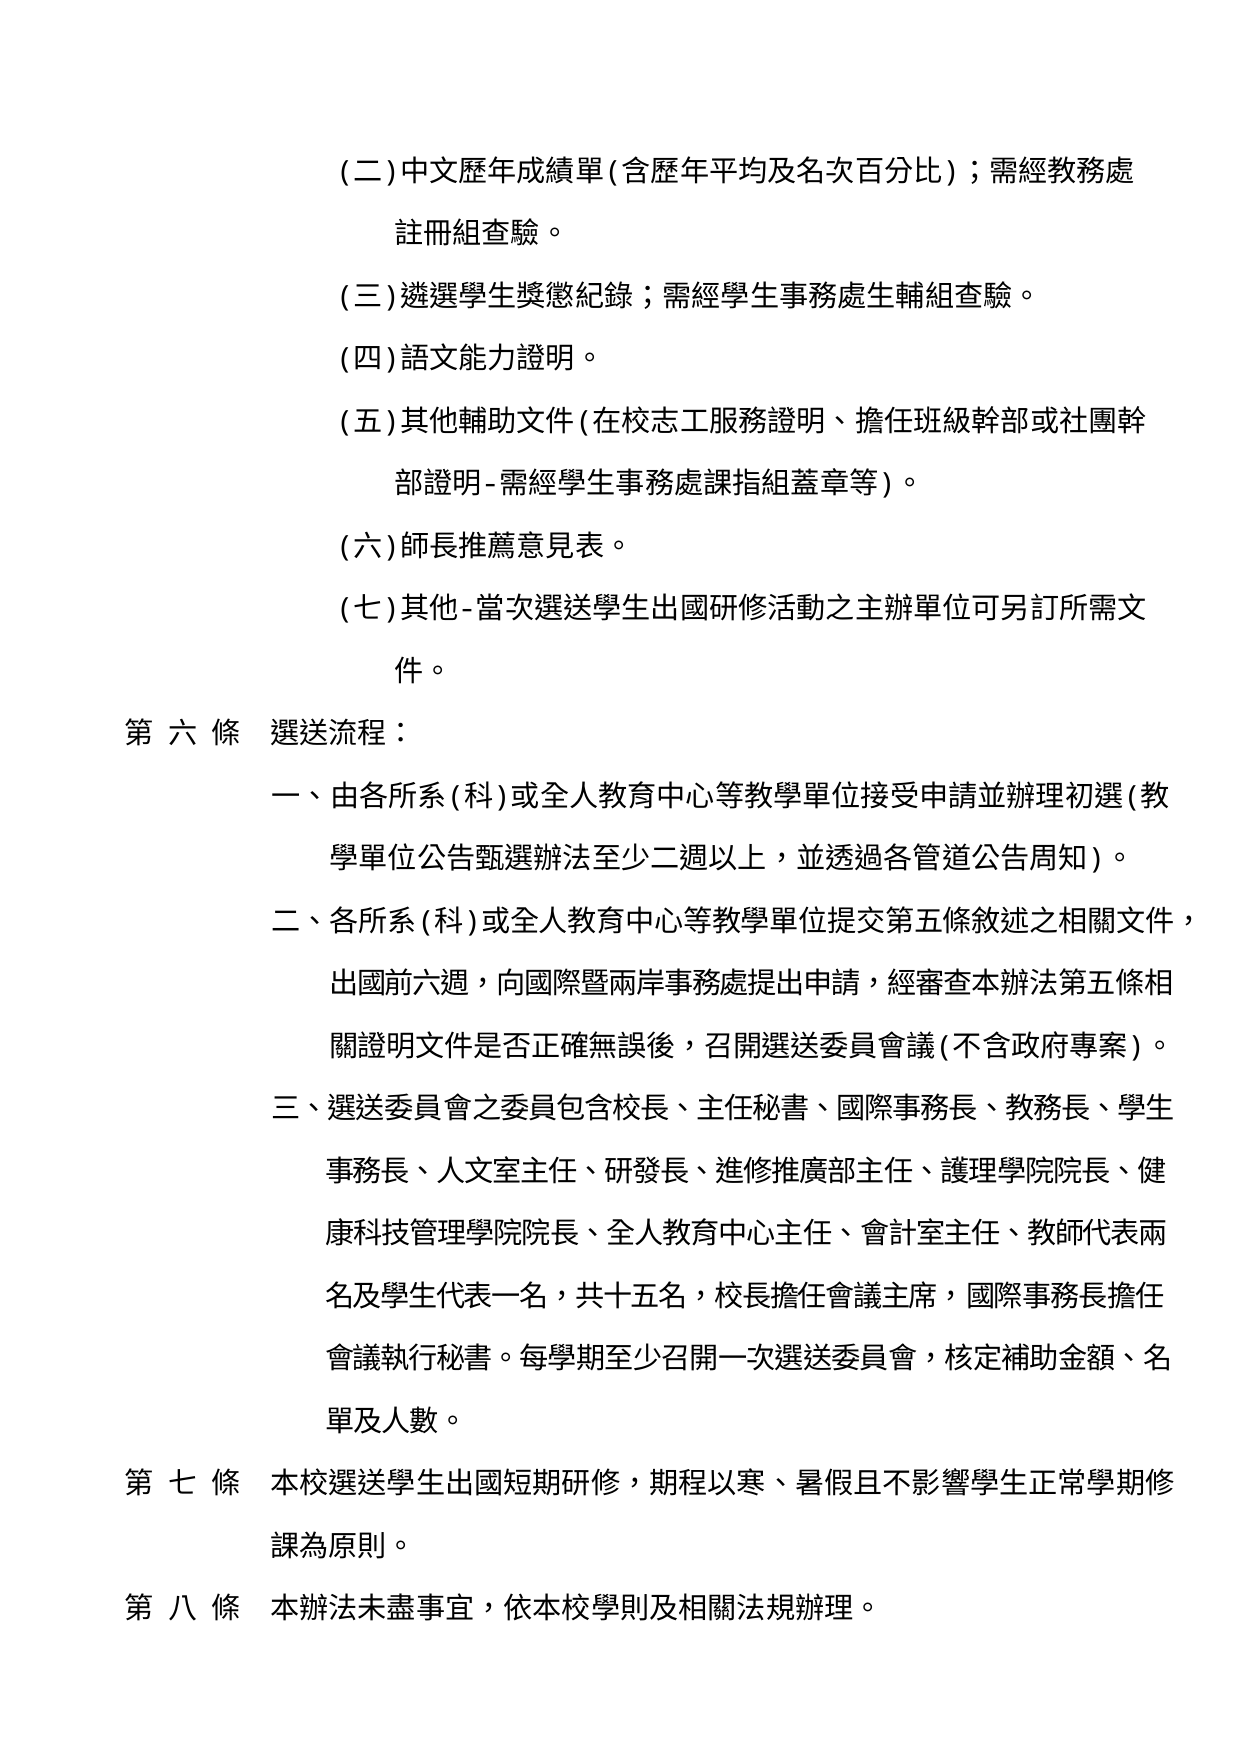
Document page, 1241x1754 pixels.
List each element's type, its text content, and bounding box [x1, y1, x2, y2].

text 一、由各所系(科)或全人教育中心等教學單位接受申請並辦理初選(教學單位公告甄選辦法至少二週以上，並透過各管道公告周知)。 [271, 752, 1175, 877]
text (三)遴選學生獎懲紀錄；需經學生事務處生輔組查驗。 [336, 252, 1155, 314]
text (五)其他輔助文件(在校志工服務證明、擔任班級幹部或社團幹部證明-需經學生事務處課指組蓋章等)。 [336, 377, 1155, 502]
text 第 六 條 選送流程： [124, 689, 1175, 752]
text (六)師長推薦意見表。 [336, 502, 1155, 564]
text (四)語文能力證明。 [336, 314, 1155, 377]
text (二)中文歷年成績單(含歷年平均及名次百分比)；需經教務處註冊組查驗。 [336, 127, 1155, 252]
text 二、各所系(科)或全人教育中心等教學單位提交第五條敘述之相關文件，出國前六週，向國際暨兩岸事務處提出申請，經審查本辦法第五條相關證明文件是否正確無誤後，召開選送委員會議(不含政府專案)。 [271, 877, 1175, 1064]
text 第 七 條 本校選送學生出國短期研修，期程以寒、暑假且不影響學生正常學期修課為原則。 [124, 1439, 1175, 1564]
text 三、選送委員會之委員包含校長、主任秘書、國際事務長、教務長、學生事務長、人文室主任、研發長、進修推廣部主任、護理學院院長、健康科技管理學院院長、全人教育中心主任、會計室主任、教師代表兩名及學生代表一名，共十五名，校長擔任會議主席，國際事務長擔任會議執行秘書。每學期至少召開一次選送委員會，核定補助金額、名單及人數。 [271, 1064, 1175, 1439]
text (七)其他-當次選送學生出國研修活動之主辦單位可另訂所需文件。 [336, 564, 1155, 689]
text 第 八 條 本辦法未盡事宜，依本校學則及相關法規辦理。 [124, 1564, 1175, 1627]
